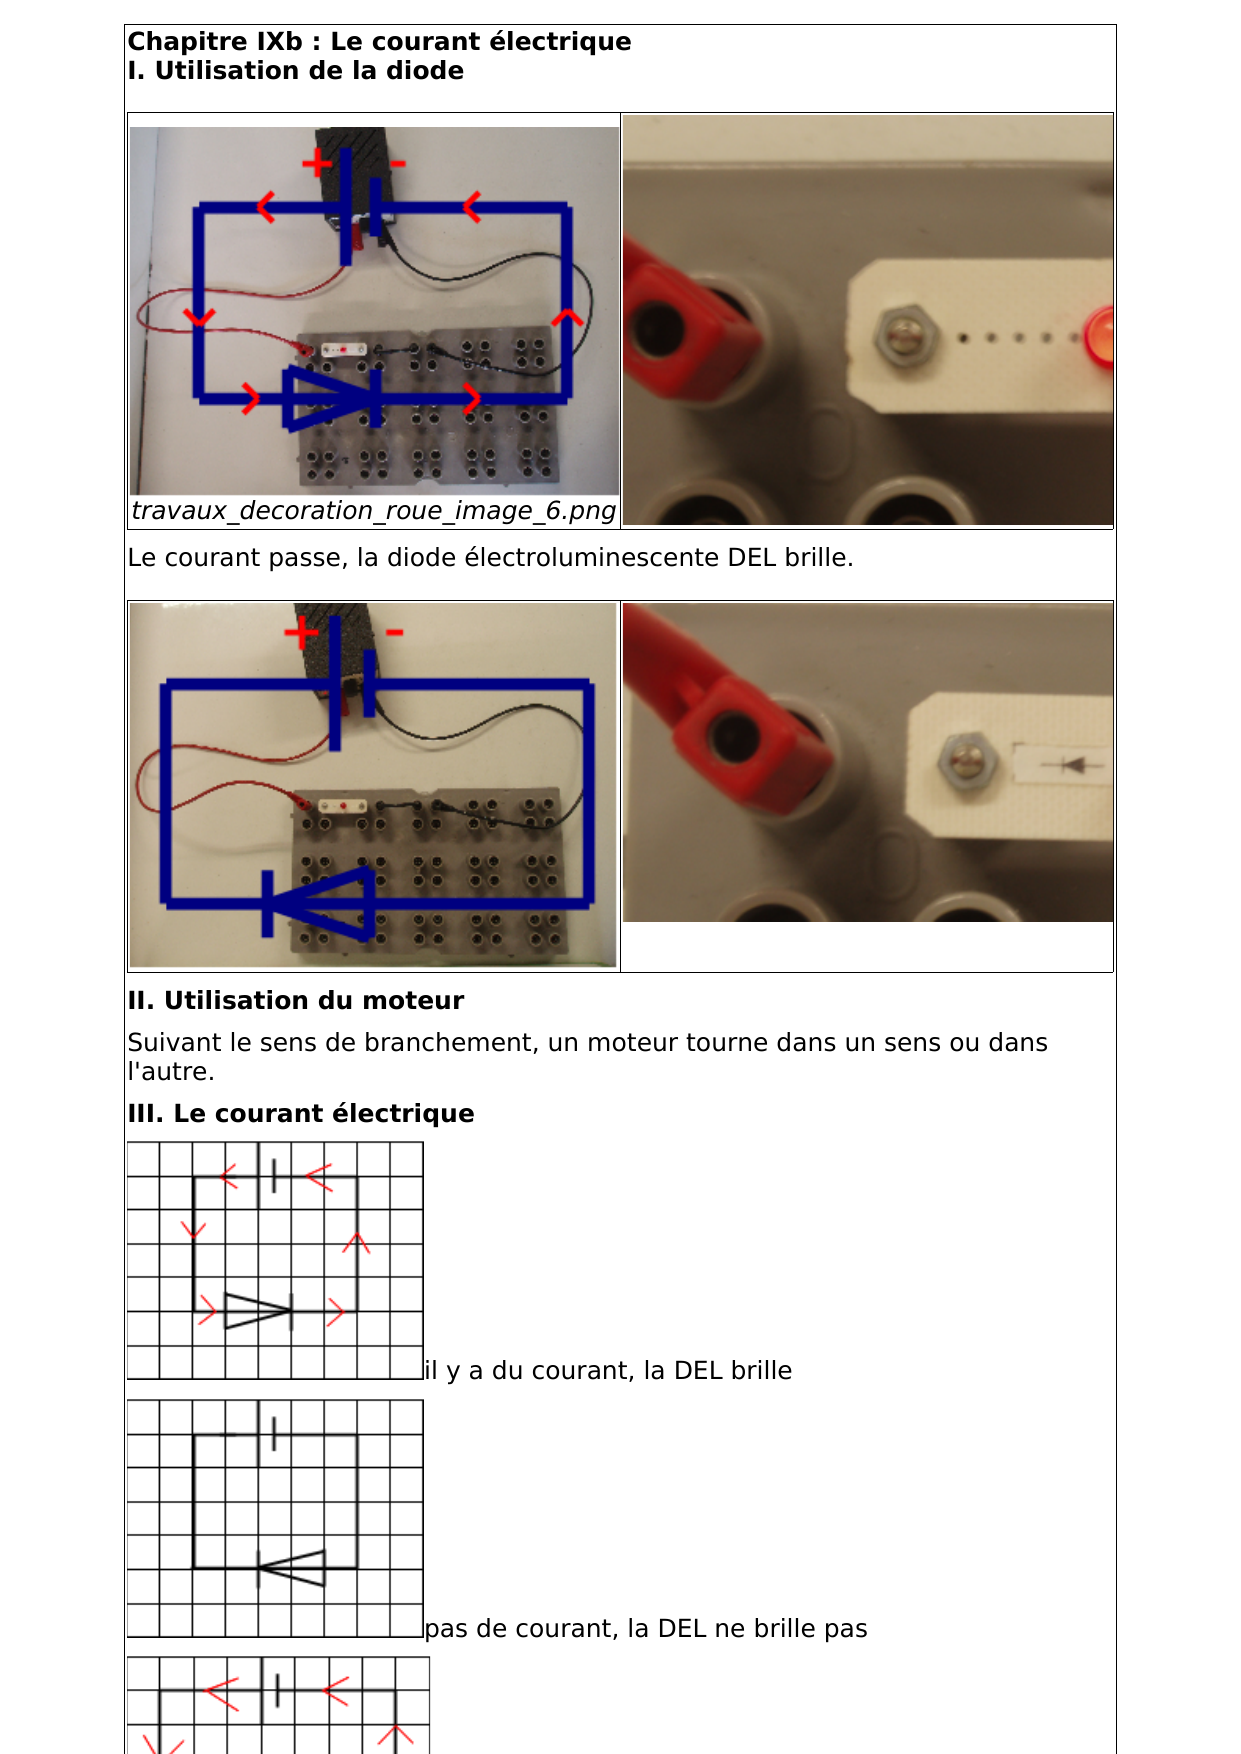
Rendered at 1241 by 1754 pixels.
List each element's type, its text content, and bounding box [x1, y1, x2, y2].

picture [622, 115, 1114, 525]
table_header [621, 601, 1113, 972]
table_header [128, 113, 620, 529]
picture [129, 603, 618, 969]
table_header [128, 601, 620, 972]
picture [127, 1140, 424, 1380]
picture [622, 603, 1114, 922]
table_header [621, 113, 1113, 529]
table_header Chapitre IXb : Le courant électrique I. Utilisation de la diode Le courant passe, la diode électroluminescente DEL brille. II. Utilisation du moteur Suivant le sens de branchement, un moteur tourne dans un sens ou dans l'autre. III. Le courant électrique il y a du courant, la DEL brille pas de courant, la DEL ne brille pas la lampe brille [125, 25, 1116, 1754]
picture [127, 1655, 431, 1754]
picture [127, 1398, 424, 1638]
picture [129, 127, 620, 497]
